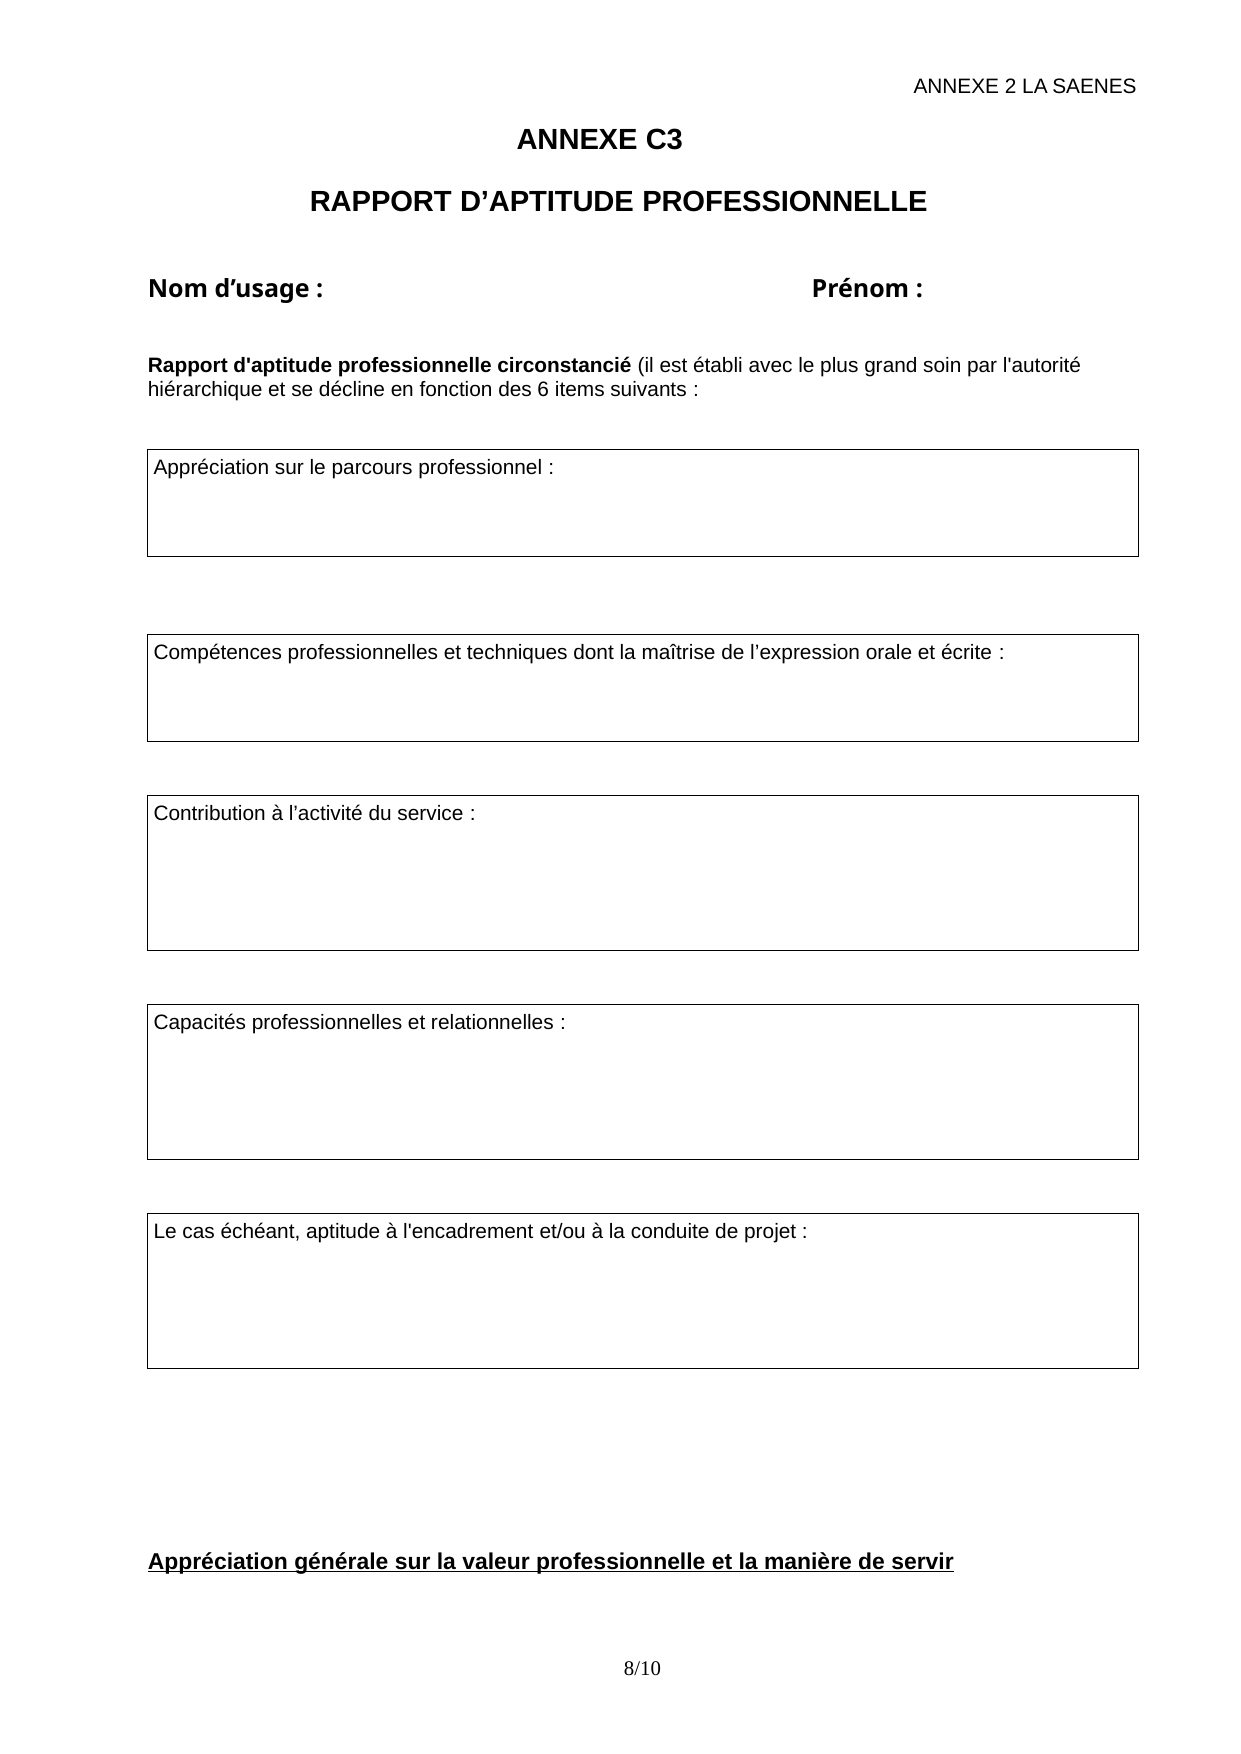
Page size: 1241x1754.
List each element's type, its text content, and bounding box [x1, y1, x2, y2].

text Appréciation générale sur la valeur professionnelle et la manière de servir [148, 1548, 1137, 1575]
table_header Contribution à l’activité du service : [148, 796, 1138, 950]
text Nom d’usage : Prénom : [148, 271, 1137, 305]
text ANNEXE C3 [221, 122, 1137, 155]
table_header Le cas échéant, aptitude à l'encadrement et/ou à la conduite de projet : [148, 1214, 1138, 1368]
table_header Capacités professionnelles et relationnelles : [148, 1005, 1138, 1159]
table_header Appréciation sur le parcours professionnel : [148, 450, 1138, 556]
text Rapport d'aptitude professionnelle circonstancié (il est établi avec le plus grand soin par l'autorité hiérarchique et se décline en fonction des 6 items suivants : [148, 353, 1137, 401]
text RAPPORT D’APTITUDE PROFESSIONNELLE [277, 184, 959, 218]
table_header Compétences professionnelles et techniques dont la maîtrise de l’expression orale et écrite : [148, 635, 1138, 741]
